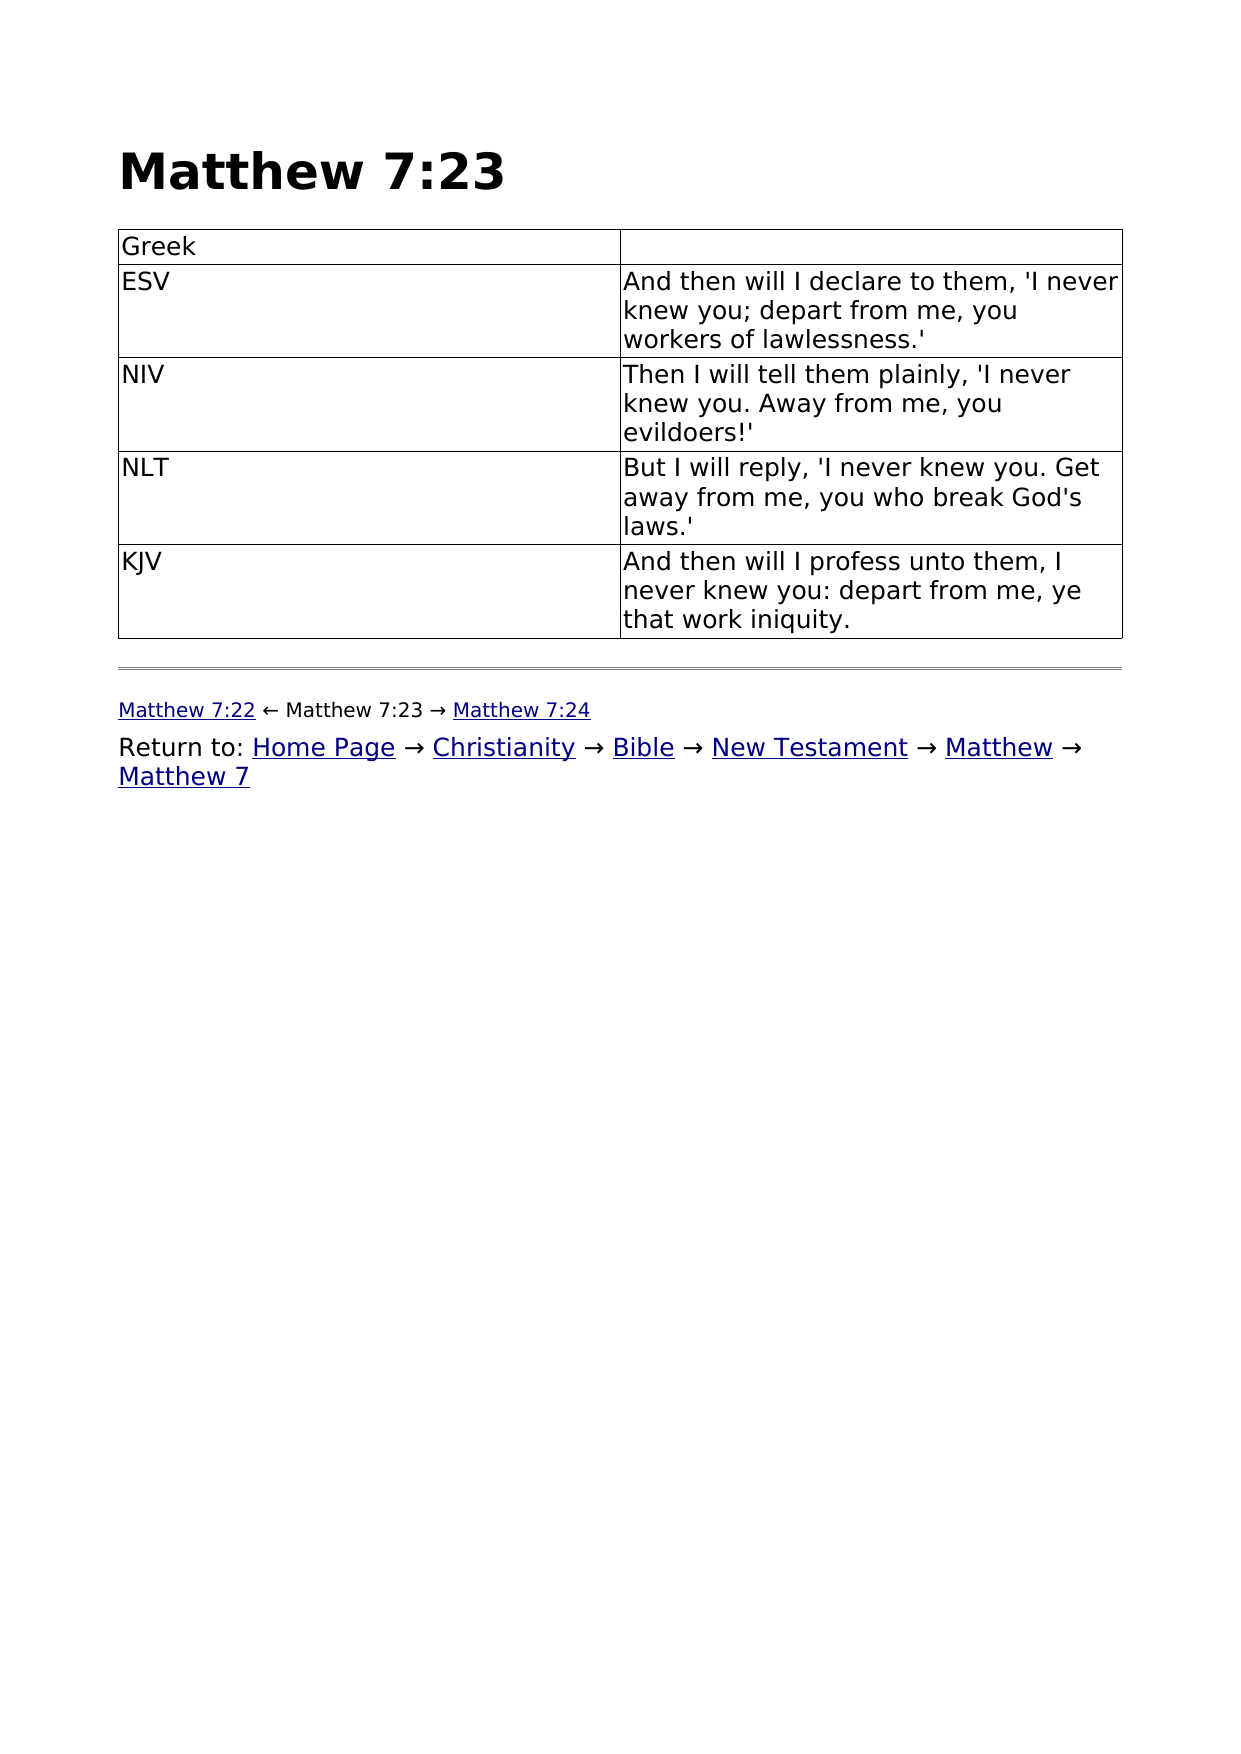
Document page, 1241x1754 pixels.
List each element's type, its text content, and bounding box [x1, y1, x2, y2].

table_cell ESV [119, 265, 620, 357]
table_header [621, 230, 1122, 264]
table_cell But I will reply, 'I never knew you. Get away from me, you who break God's laws.' [621, 452, 1122, 544]
text Matthew 7:22 ← Matthew 7:23 → Matthew 7:24 [118, 699, 1122, 733]
table_cell Then I will tell them plainly, 'I never knew you. Away from me, you evildoers!' [621, 358, 1122, 451]
subtitle Matthew 7:23 [118, 143, 1122, 201]
table_cell NLT [119, 452, 620, 544]
table_cell KJV [119, 545, 620, 637]
text Return to: Home Page → Christianity → Bible → New Testament → Matthew → Matthew 7 [118, 733, 1122, 791]
table_header Greek [119, 230, 620, 264]
table_cell NIV [119, 358, 620, 451]
table_cell And then will I declare to them, 'I never knew you; depart from me, you workers of lawlessness.' [621, 265, 1122, 357]
table_cell And then will I profess unto them, I never knew you: depart from me, ye that work iniquity. [621, 545, 1122, 637]
